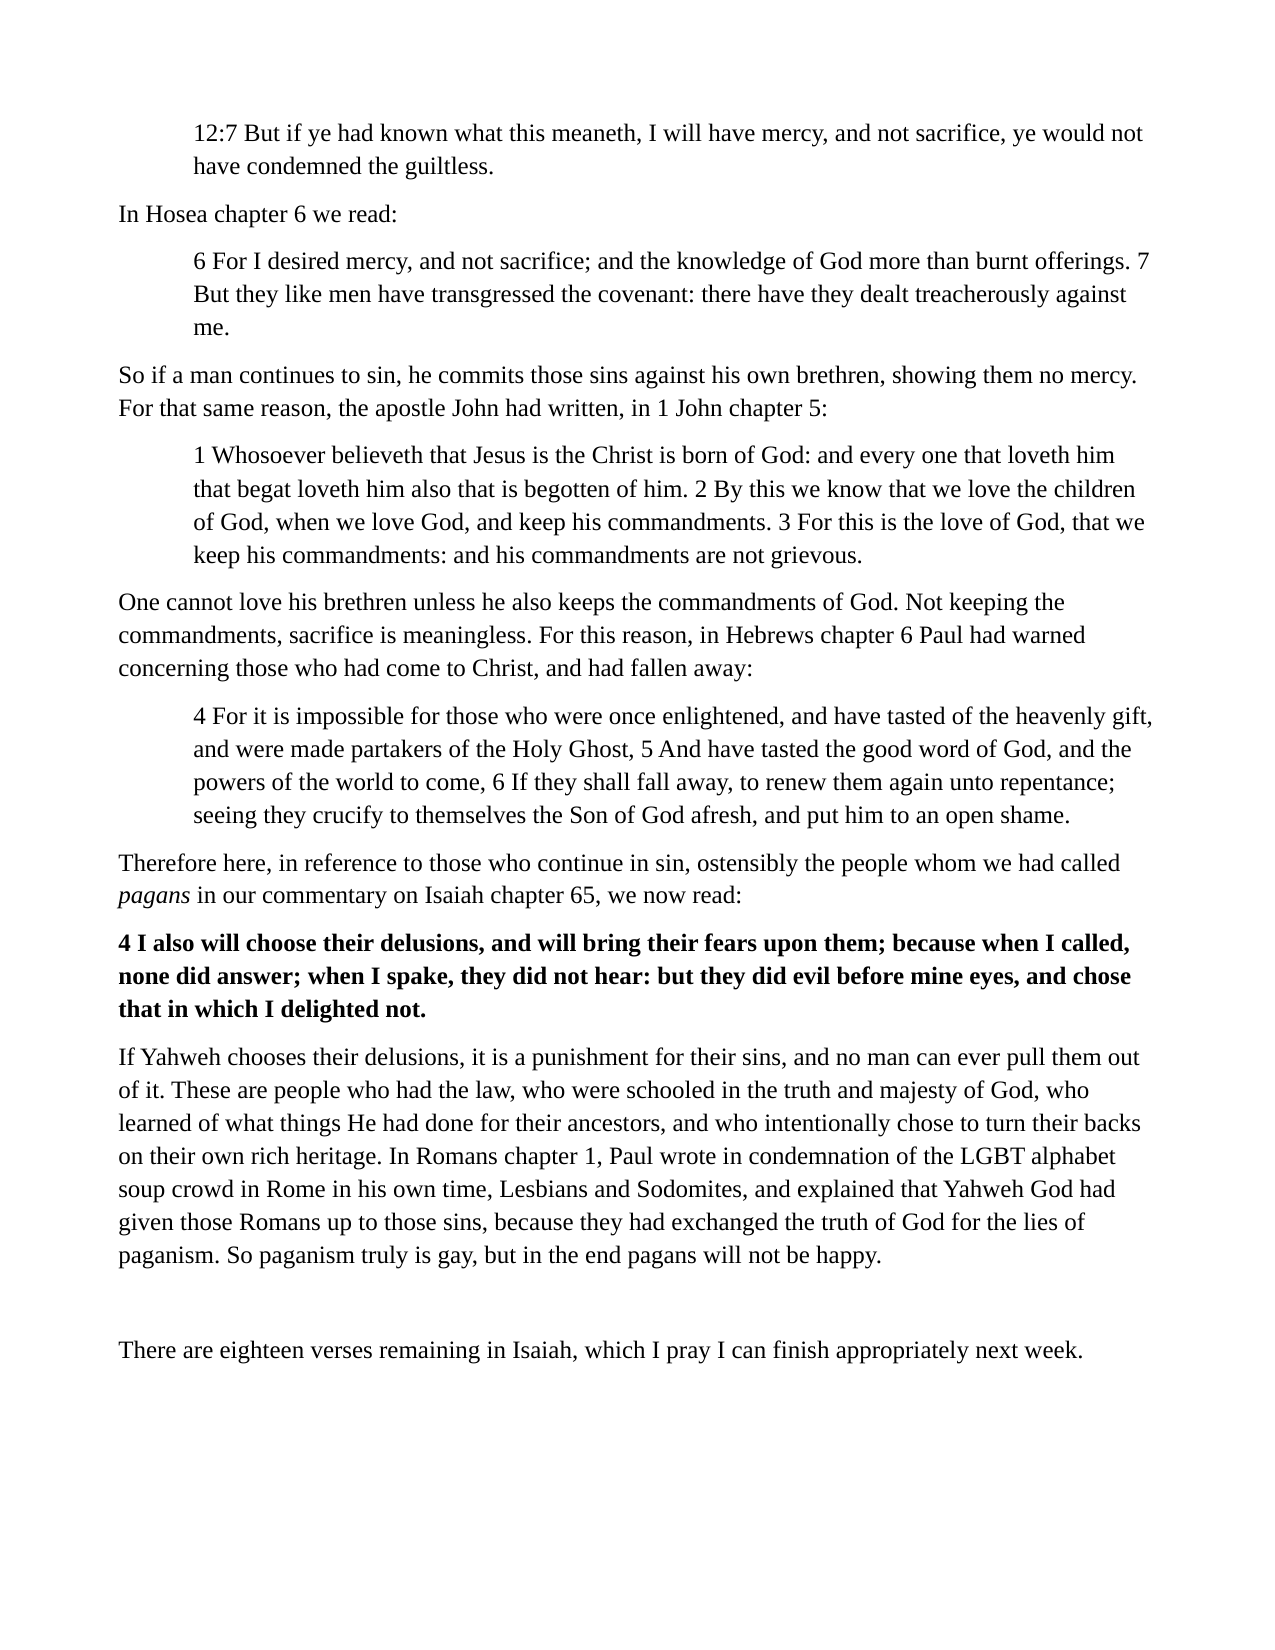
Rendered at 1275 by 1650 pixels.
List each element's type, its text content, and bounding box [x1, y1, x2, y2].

text Therefore here, in reference to those who continue in sin, ostensibly the people whom we had called pagans in our commentary on Isaiah chapter 65, we now read: [118, 848, 1157, 909]
text In Hosea chapter 6 we read: [118, 199, 1157, 227]
text 1 Whosoever believeth that Jesus is the Christ is born of God: and every one that loveth him that begat loveth him also that is begotten of him. 2 By this we know that we love the children of God, when we love God, and keep his commandments. 3 For this is the love of God, that we keep his commandments: and his commandments are not grievous. [193, 441, 1157, 568]
text If Yahweh chooses their delusions, it is a punishment for their sins, and no man can ever pull them out of it. These are people who had the law, who were schooled in the truth and majesty of God, who learned of what things He had done for their ancestors, and who intentionally chose to turn their backs on their own rich heritage. In Romans chapter 1, Paul wrote in condemnation of the LGBT alphabet soup crowd in Rome in his own time, Lesbians and Sodomites, and explained that Yahweh God had given those Romans up to those sins, because they had exchanged the truth of God for the lies of paganism. So paganism truly is gay, but in the end pagans will not be happy. [118, 1042, 1157, 1269]
text 4 For it is impossible for those who were once enlightened, and have tasted of the heavenly gift, and were made partakers of the Holy Ghost, 5 And have tasted the good word of God, and the powers of the world to come, 6 If they shall fall away, to renew them again unto repentance; seeing they crucify to themselves the Son of God afresh, and put him to an open shame. [193, 701, 1157, 829]
text There are eighteen verses remaining in Isaiah, which I pray I can finish appropriately next week. [118, 1335, 1157, 1364]
text 6 For I desired mercy, and not sacrifice; and the knowledge of God more than burnt offerings. 7 But they like men have transgressed the covenant: there have they dealt treacherously against me. [193, 246, 1157, 341]
text 12:7 But if ye had known what this meaneth, I will have mercy, and not sacrifice, ye would not have condemned the guiltless. [193, 118, 1157, 180]
text One cannot love his brethren unless he also keeps the commandments of God. Not keeping the commandments, sacrifice is meaningless. For this reason, in Hebrews chapter 6 Paul had warned concerning those who had come to Christ, and had fallen away: [118, 587, 1157, 682]
text So if a man continues to sin, he commits those sins against his own brethren, showing them no mercy. For that same reason, the apostle John had written, in 1 John chapter 5: [118, 360, 1157, 422]
text 4 I also will choose their delusions, and will bring their fears upon them; because when I called, none did answer; when I spake, they did not hear: but they did evil before mine eyes, and chose that in which I delighted not. [118, 928, 1157, 1023]
